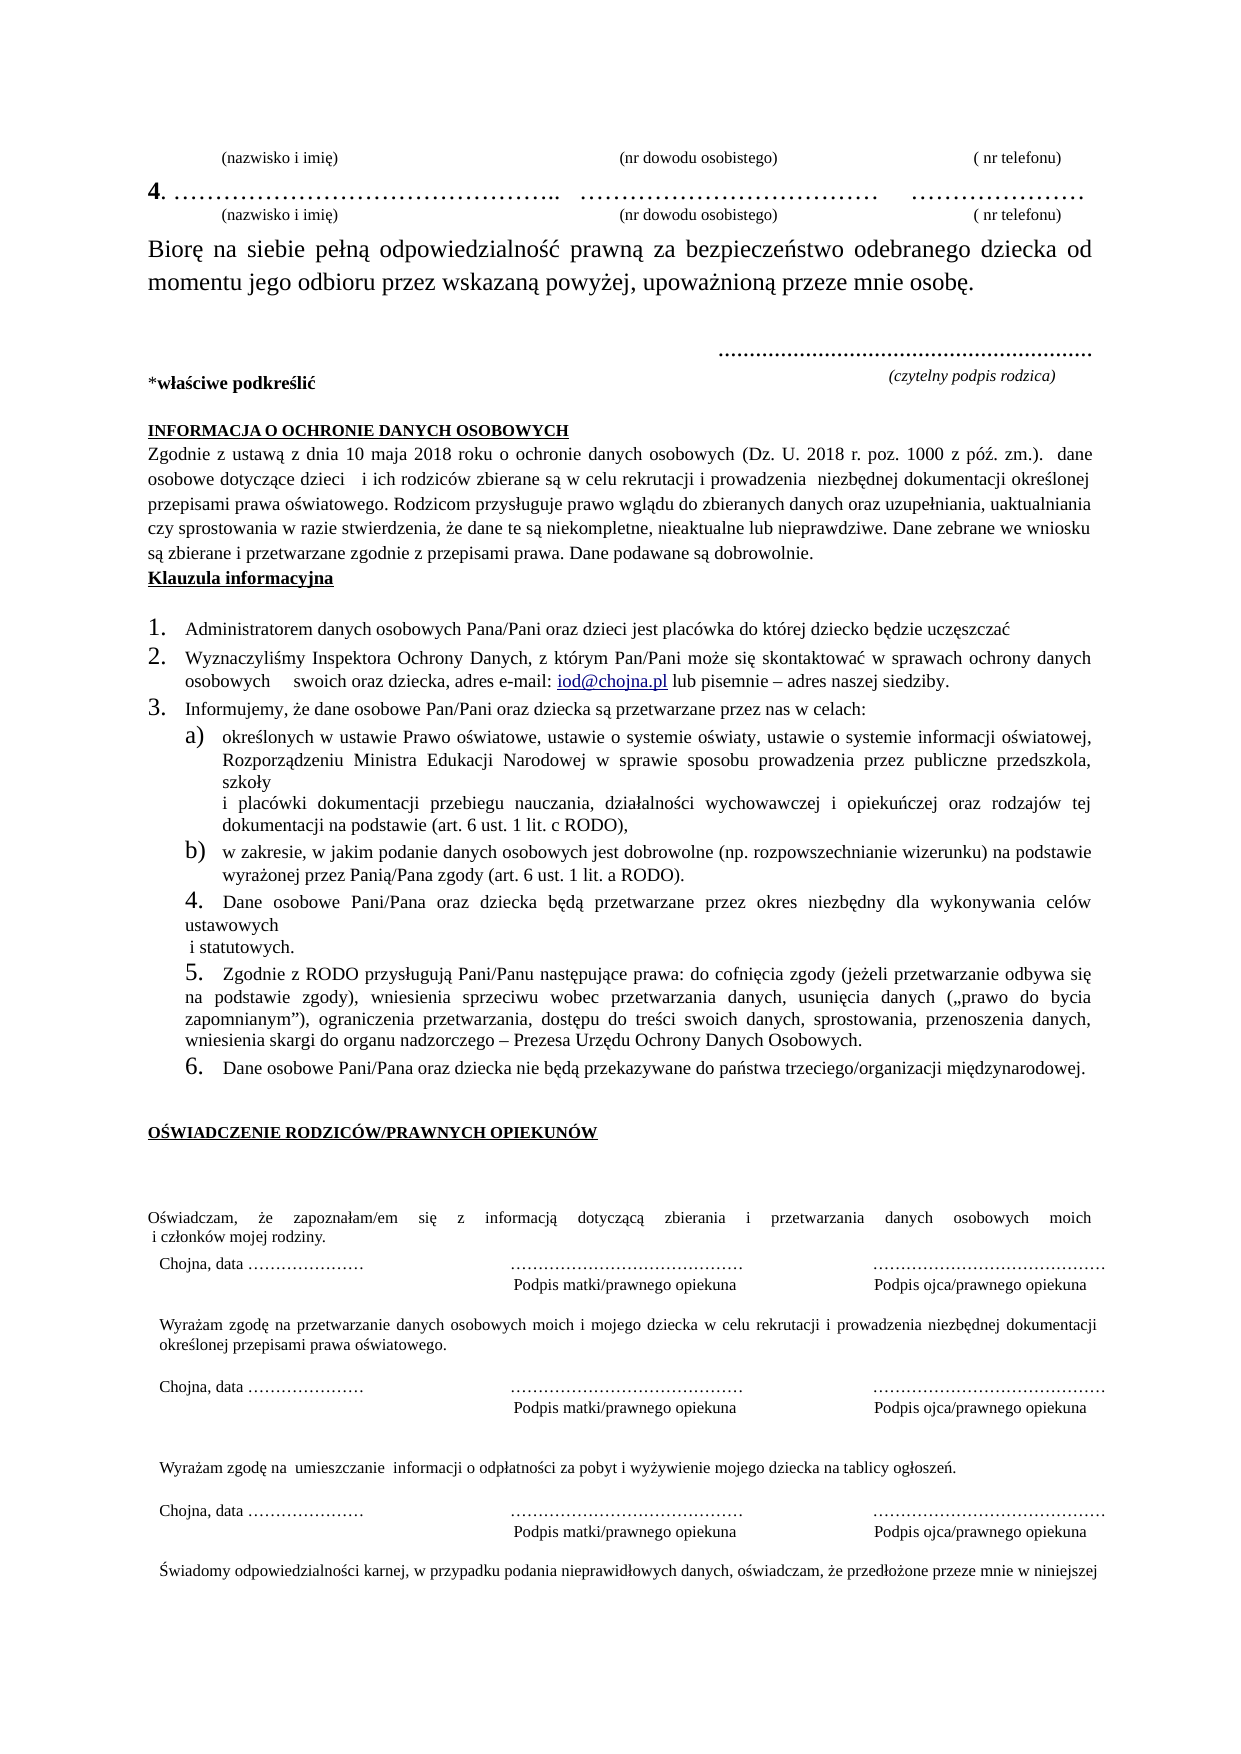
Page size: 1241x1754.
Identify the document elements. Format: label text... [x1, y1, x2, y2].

list Informujemy, że dane osobowe Pan/Pani oraz dziecka są przetwarzane przez nas w celach: [148, 692, 1093, 720]
list Administratorem danych osobowych Pana/Pani oraz dzieci jest placówka do której dziecko będzie uczęszczać [148, 612, 1093, 641]
text (nazwisko i imię) (nr dowodu osobistego) ( nr telefonu) [148, 205, 1093, 234]
text ............................................................ [148, 333, 1093, 362]
text Klauzula informacyjna [148, 567, 1093, 588]
text *właściwe podkreślić (czytelny podpis rodzica) [148, 366, 1093, 395]
text Biorę na siebie pełną odpowiedzialność prawną za bezpieczeństwo odebranego dziecka od momentu jego odbioru przez wskazaną powyżej, upoważnioną przeze mnie osobę. [148, 234, 1093, 296]
list Zgodnie z RODO przysługują Pani/Panu następujące prawa: do cofnięcia zgody (jeżeli przetwarzanie odbywa się na podstawie zgody), wniesienia sprzeciwu wobec przetwarzania danych, usunięcia danych („prawo do bycia zapomnianym”), ograniczenia przetwarzania, dostępu do treści swoich danych, sprostowania, przenoszenia danych, wniesienia skargi do organu nadzorczego – Prezesa Urzędu Ochrony Danych Osobowych. [185, 957, 1093, 1051]
list Dane osobowe Pani/Pana oraz dziecka nie będą przekazywane do państwa trzeciego/organizacji międzynarodowej. [185, 1051, 1093, 1080]
text OŚWIADCZENIE RODZICÓW/PRAWNYCH OPIEKUNÓW [148, 1122, 1093, 1142]
list w zakresie, w jakim podanie danych osobowych jest dobrowolne (np. rozpowszechnianie wizerunku) na podstawie wyrażonej przez Panią/Pana zgody (art. 6 ust. 1 lit. a RODO). [185, 835, 1093, 886]
list Wyznaczyliśmy Inspektora Ochrony Danych, z którym Pan/Pani może się skontaktować w sprawach ochrony danych osobowych swoich oraz dziecka, adres e-mail: iod@chojna.pl lub pisemnie – adres naszej siedziby. [148, 641, 1093, 692]
text Oświadczam, że zapoznałam/em się z informacją dotyczącą zbierania i przetwarzania danych osobowych moich i członków mojej rodziny. [148, 1208, 1093, 1246]
text Zgodnie z ustawą z dnia 10 maja 2018 roku o ochronie danych osobowych (Dz. U. 2018 r. poz. 1000 z póź. zm.). dane osobowe dotyczące dzieci i ich rodziców zbierane są w celu rekrutacji i prowadzenia niezbędnej dokumentacji określonej przepisami prawa oświatowego. Rodzicom przysługuje prawo wglądu do zbieranych danych oraz uzupełniania, uaktualniania czy sprostowania w razie stwierdzenia, że dane te są niekompletne, nieaktualne lub nieprawdziwe. Dane zebrane we wniosku są zbierane i przetwarzane zgodnie z przepisami prawa. Dane podawane są dobrowolnie. [148, 443, 1093, 564]
list określonych w ustawie Prawo oświatowe, ustawie o systemie oświaty, ustawie o systemie informacji oświatowej, Rozporządzeniu Ministra Edukacji Narodowej w sprawie sposobu prowadzenia przez publiczne przedszkola, szkoły i placówki dokumentacji przebiegu nauczania, działalności wychowawczej i opiekuńczej oraz rodzajów tej dokumentacji na podstawie (art. 6 ust. 1 lit. c RODO), [185, 720, 1093, 835]
text (nazwisko i imię) (nr dowodu osobistego) ( nr telefonu) [148, 148, 1093, 176]
text INFORMACJA O OCHRONIE DANYCH OSOBOWYCH [148, 421, 1093, 440]
table_header Chojna, data ………………… …………………………………… …………………………………… Podpis matki/prawnego opiekuna Podpis ojca/prawnego opiekuna Wyrażam zgodę na przetwarzanie danych osobowych moich i mojego dziecka w celu rekrutacji i prowadzenia niezbędnej dokumentacji określonej przepisami prawa oświatowego. Chojna, data ………………… …………………………………… …………………………………… Podpis matki/prawnego opiekuna Podpis ojca/prawnego opiekuna Wyrażam zgodę na umieszczanie informacji o odpłatności za pobyt i wyżywienie mojego dziecka na tablicy ogłoszeń. Chojna, data ………………… …………………………………… …………………………………… Podpis matki/prawnego opiekuna Podpis ojca/prawnego opiekuna Świadomy odpowiedzialności karnej, w przypadku podania nieprawidłowych danych, oświadczam, że przedłożone przeze mnie w niniejszej [153, 1246, 1202, 1586]
text 4. ……………………………………….. ……………………………… ………………… [148, 176, 1093, 205]
list Dane osobowe Pani/Pana oraz dziecka będą przetwarzane przez okres niezbędny dla wykonywania celów ustawowych i statutowych. [185, 886, 1093, 957]
